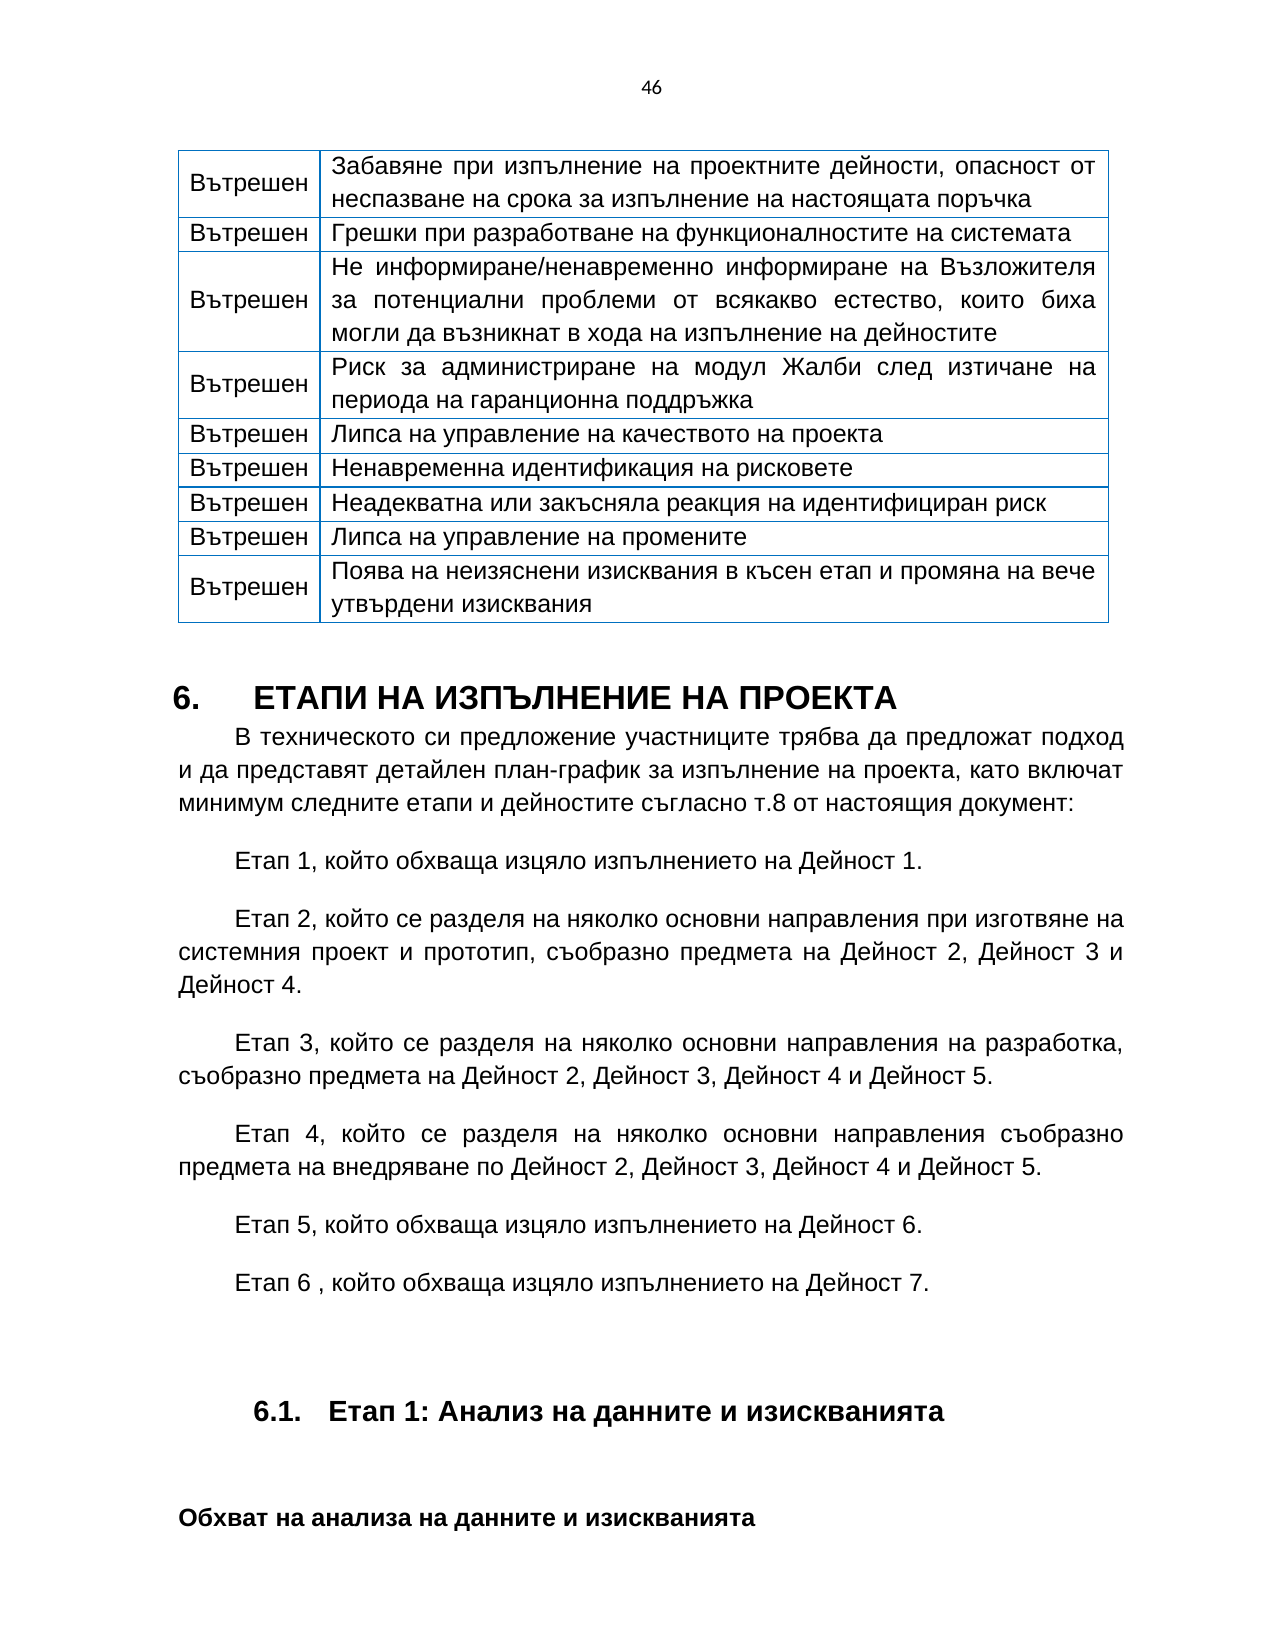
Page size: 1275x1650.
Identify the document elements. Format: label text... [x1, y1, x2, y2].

table_cell Неадекватна или закъсняла реакция на идентифициран риск [321, 488, 1108, 521]
table_cell Грешки при разработване на функционалностите на системата [321, 218, 1108, 251]
table_cell Липса на управление на качеството на проекта [321, 419, 1108, 452]
subtitle Етап 1: Анализ на данните и изискванията [253, 1394, 1125, 1428]
text Етап 3, който се разделя на няколко основни направления на разработка, съобразно предмета на Дейност 2, Дейност 3, Дейност 4 и Дейност 5. [178, 1028, 1125, 1090]
table_cell Липса на управление на промените [321, 522, 1108, 554]
table_cell Вътрешен [179, 252, 319, 351]
table_cell Вътрешен [179, 352, 319, 418]
table_cell Вътрешен [179, 218, 319, 251]
table_cell Вътрешен [179, 454, 319, 486]
text Етап 2, който се разделя на няколко основни направления при изготвяне на системния проект и прототип, съобразно предмета на Дейност 2, Дейност 3 и Дейност 4. [178, 904, 1125, 999]
text В техническото си предложение участниците трябва да предложат подход и да представят детайлен план-график за изпълнение на проекта, като включат минимум следните етапи и дейностите съгласно т.8 от настоящия документ: [178, 722, 1125, 817]
text Етап 6 , който обхваща изцяло изпълнението на Дейност 7. [178, 1268, 1125, 1297]
subtitle ЕТАПИ НА ИЗПЪЛНЕНИЕ НА ПРОЕКТА [172, 678, 1125, 716]
text Етап 5, който обхваща изцяло изпълнението на Дейност 6. [178, 1210, 1125, 1239]
table_cell Вътрешен [179, 488, 319, 521]
table_cell Ненавременна идентификация на рисковете [321, 454, 1108, 486]
table_cell Вътрешен [179, 522, 319, 554]
table_cell Вътрешен [179, 151, 319, 217]
table_cell Не информиране/ненавременно информиране на Възложителя за потенциални проблеми от всякакво естество, които биха могли да възникнат в хода на изпълнение на дейностите [321, 252, 1108, 351]
table_cell Риск за администриране на модул Жалби след изтичане на периода на гаранционна поддръжка [321, 352, 1108, 418]
text Етап 4, който се разделя на няколко основни направления съобразно предмета на внедряване по Дейност 2, Дейност 3, Дейност 4 и Дейност 5. [178, 1119, 1125, 1181]
table_cell Поява на неизяснени изисквания в късен етап и промяна на вече утвърдени изисквания [321, 556, 1108, 622]
text Етап 1, който обхваща изцяло изпълнението на Дейност 1. [178, 846, 1125, 875]
table_cell Вътрешен [179, 419, 319, 452]
subtitle Обхват на анализа на данните и изискванията [178, 1503, 1125, 1532]
table_cell Вътрешен [179, 556, 319, 622]
table_cell Забавяне при изпълнение на проектните дейности, опасност от неспазване на срока за изпълнение на настоящата поръчка [321, 151, 1108, 217]
